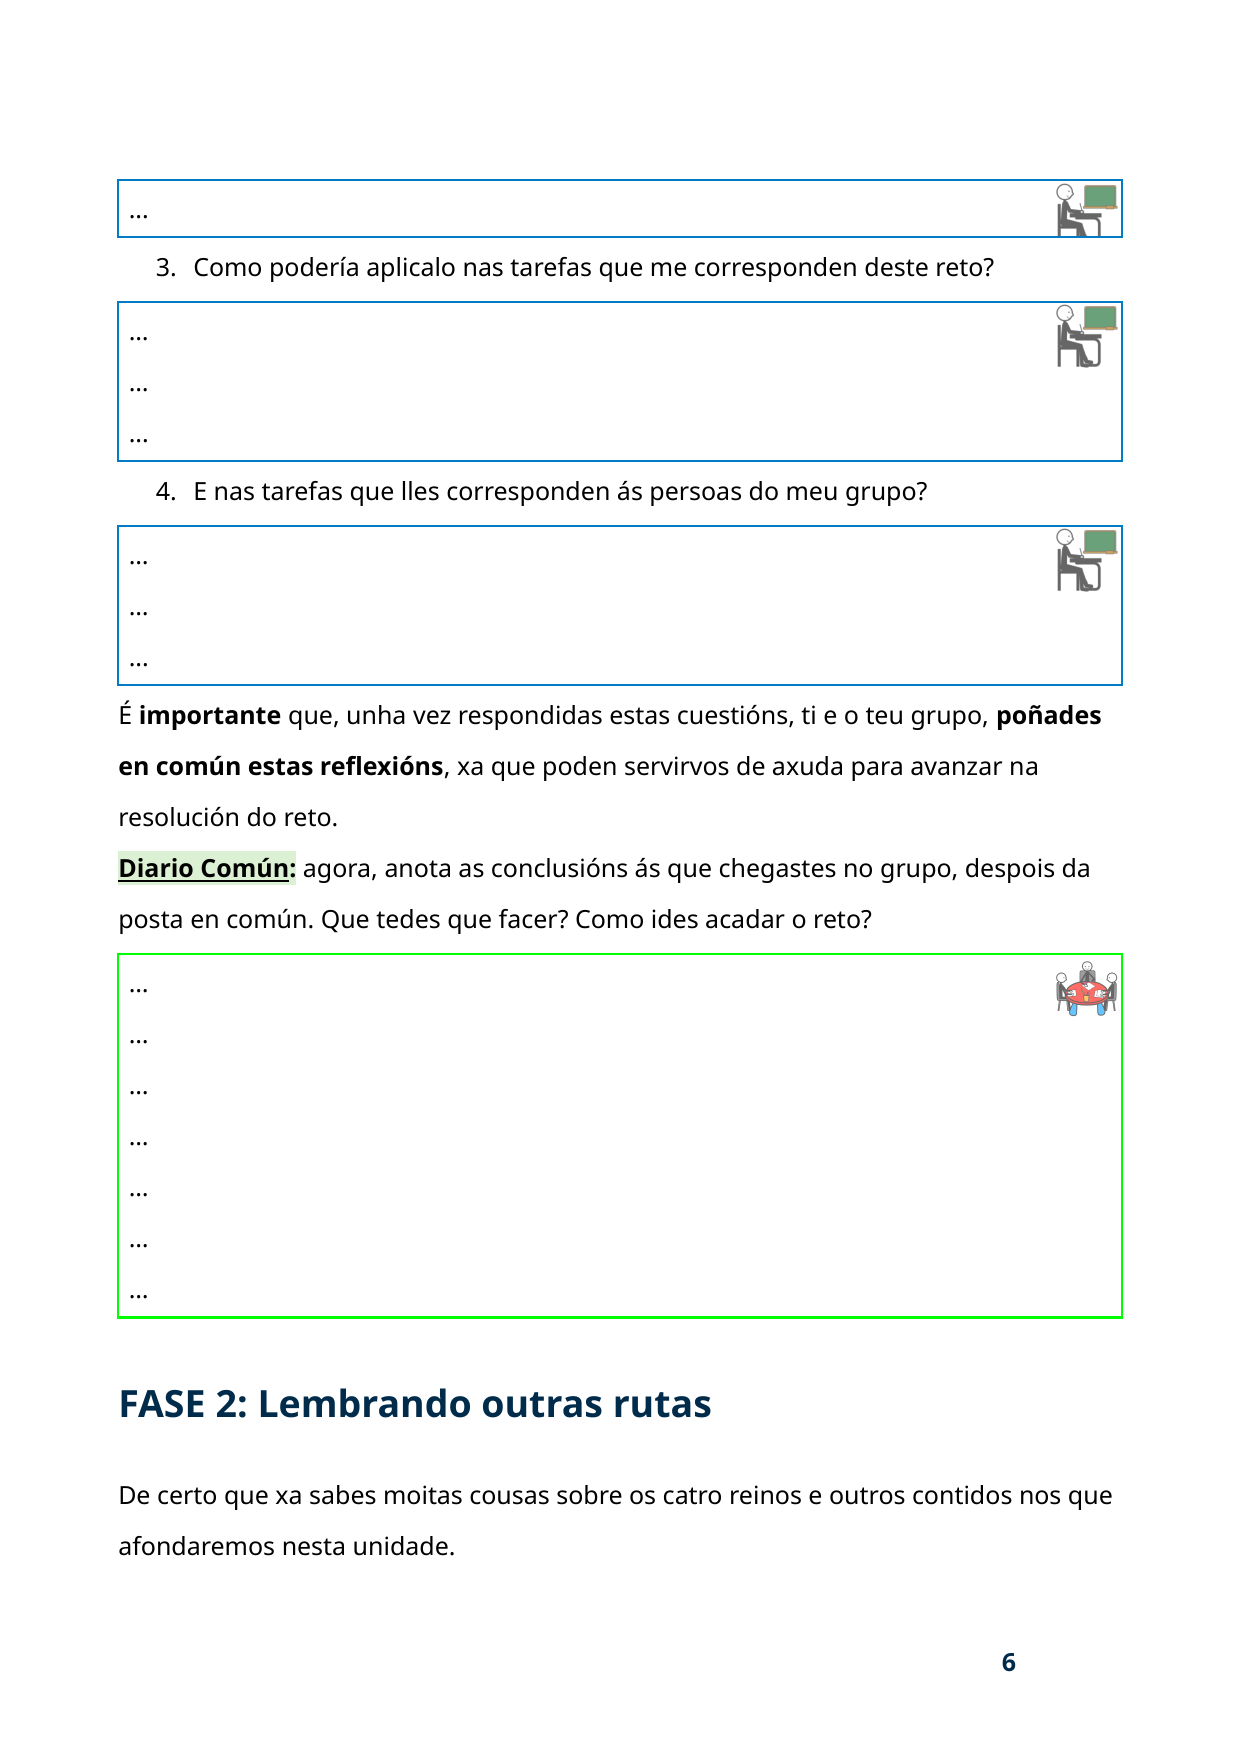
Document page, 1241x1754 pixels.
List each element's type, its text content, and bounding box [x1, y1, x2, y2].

subtitle FASE 2: Lembrando outras rutas [118, 1377, 1122, 1428]
list E nas tarefas que lles corresponden ás persoas do meu grupo? [156, 474, 1122, 508]
text De certo que xa sabes moitas cousas sobre os catro reinos e outros contidos nos que afondaremos nesta unidade. [118, 1478, 1122, 1563]
text Diario Común: agora, anota as conclusións ás que chegastes no grupo, despois da posta en común. Que tedes que facer? Como ides acadar o reto? [118, 851, 1122, 936]
table_header … … … … … … … [119, 955, 1121, 1316]
text É importante que, unha vez respondidas estas cuestións, ti e o teu grupo, poñades en común estas reflexións, xa que poden servirvos de axuda para avanzar na resolución do reto. [118, 698, 1122, 834]
table_header ... [119, 181, 1121, 236]
table_header … … ... [119, 303, 1121, 460]
list Como podería aplicalo nas tarefas que me corresponden deste reto? [156, 250, 1122, 284]
table_header … … ... [119, 527, 1121, 684]
